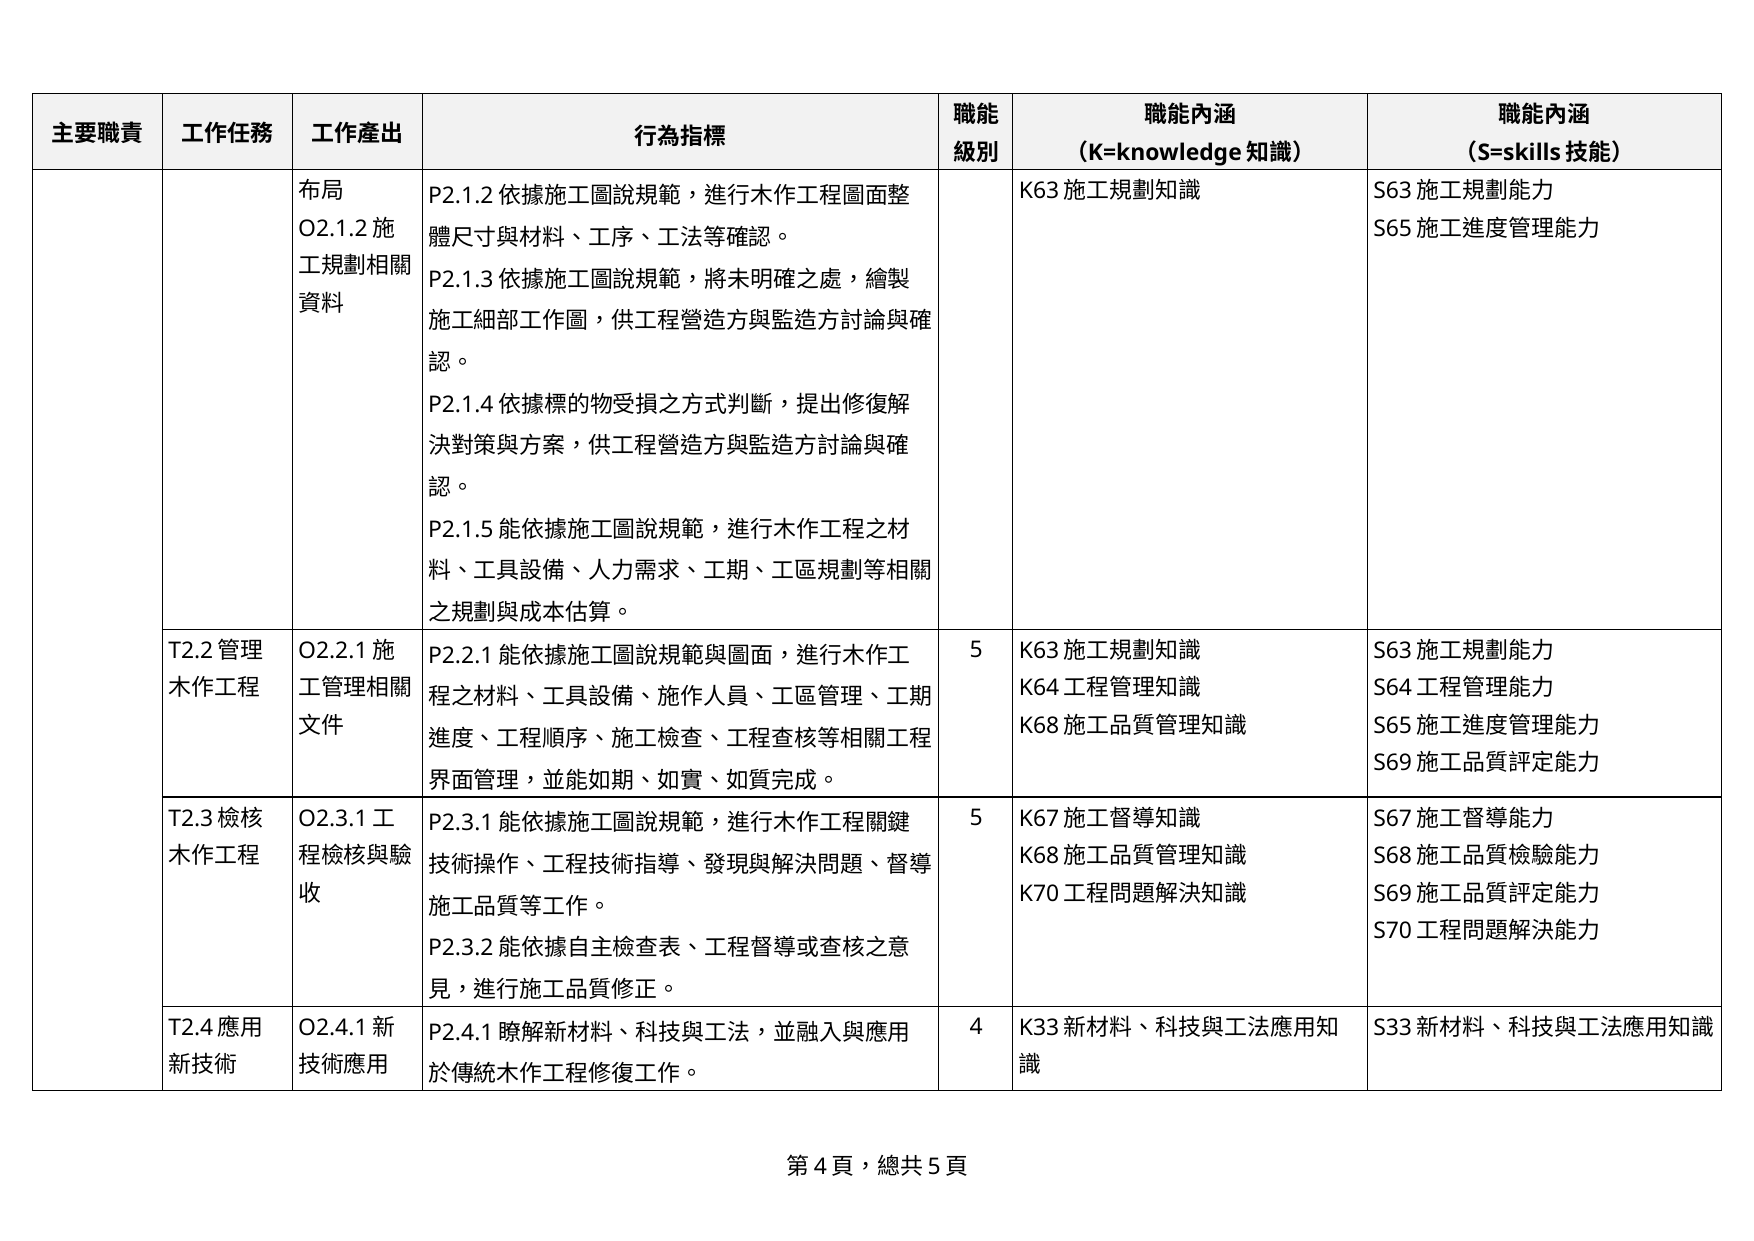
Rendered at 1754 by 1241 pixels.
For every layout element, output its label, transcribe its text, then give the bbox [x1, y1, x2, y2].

table_cell [163, 170, 292, 629]
table_header 職能內涵 （K=knowledge知識） [1013, 94, 1367, 169]
table_cell P2.2.1能依據施工圖說規範與圖面，進行木作工程之材料、工具設備、施作人員、工區管理、工期進度、工程順序、施工檢查、工程查核等相關工程界面管理，並能如期、如實、如質完成。 [423, 630, 938, 796]
table_header 職能內涵 （S=skills技能） [1368, 94, 1721, 169]
table_cell K63施工規劃知識 K64工程管理知識 K68施工品質管理知識 [1013, 630, 1367, 796]
table_cell S33新材料、科技與工法應用知識 [1368, 1007, 1721, 1090]
table_header 工作產出 [293, 94, 422, 169]
table_cell P2.1.2依據施工圖說規範，進行木作工程圖面整體尺寸與材料、工序、工法等確認。 P2.1.3依據施工圖說規範，將未明確之處，繪製施工細部工作圖，供工程營造方與監造方討論與確認。 P2.1.4依據標的物受損之方式判斷，提出修復解決對策與方案，供工程營造方與監造方討論與確認。 P2.1.5能依據施工圖說規範，進行木作工程之材料、工具設備、人力需求、工期、工區規劃等相關之規劃與成本估算。 [423, 170, 938, 629]
table_cell [939, 170, 1012, 629]
table_cell T2.4應用新技術 [163, 1007, 292, 1090]
table_cell S63施工規劃能力 S65施工進度管理能力 [1368, 170, 1721, 629]
table_cell [33, 170, 162, 1090]
table_cell T2.2管理木作工程 [163, 630, 292, 796]
table_cell T2.3檢核木作工程 [163, 798, 292, 1006]
table_cell S63施工規劃能力 S64工程管理能力 S65施工進度管理能力 S69施工品質評定能力 [1368, 630, 1721, 796]
table_cell O2.2.1施工管理相關文件 [293, 630, 422, 796]
table_cell 布局 O2.1.2施工規劃相關資料 [293, 170, 422, 629]
table_cell O2.3.1工程檢核與驗收 [293, 798, 422, 1006]
table_cell 4 [939, 1007, 1012, 1090]
table_cell 5 [939, 798, 1012, 1006]
table_cell 5 [939, 630, 1012, 796]
table_header 行為指標 [423, 94, 938, 169]
table_cell P2.4.1瞭解新材料、科技與工法，並融入與應用於傳統木作工程修復工作。 [423, 1007, 938, 1090]
table_cell K33新材料、科技與工法應用知識 [1013, 1007, 1367, 1090]
table_cell K63施工規劃知識 [1013, 170, 1367, 629]
table_header 職能級別 [939, 94, 1012, 169]
table_cell K67施工督導知識 K68施工品質管理知識 K70工程問題解決知識 [1013, 798, 1367, 1006]
table_cell P2.3.1能依據施工圖說規範，進行木作工程關鍵技術操作、工程技術指導、發現與解決問題、督導施工品質等工作。 P2.3.2能依據自主檢查表、工程督導或查核之意見，進行施工品質修正。 [423, 798, 938, 1006]
table_header 工作任務 [163, 94, 292, 169]
table_header 主要職責 [33, 94, 162, 169]
table_cell O2.4.1新技術應用 [293, 1007, 422, 1090]
table_cell S67施工督導能力 S68施工品質檢驗能力 S69施工品質評定能力 S70工程問題解決能力 [1368, 798, 1721, 1006]
